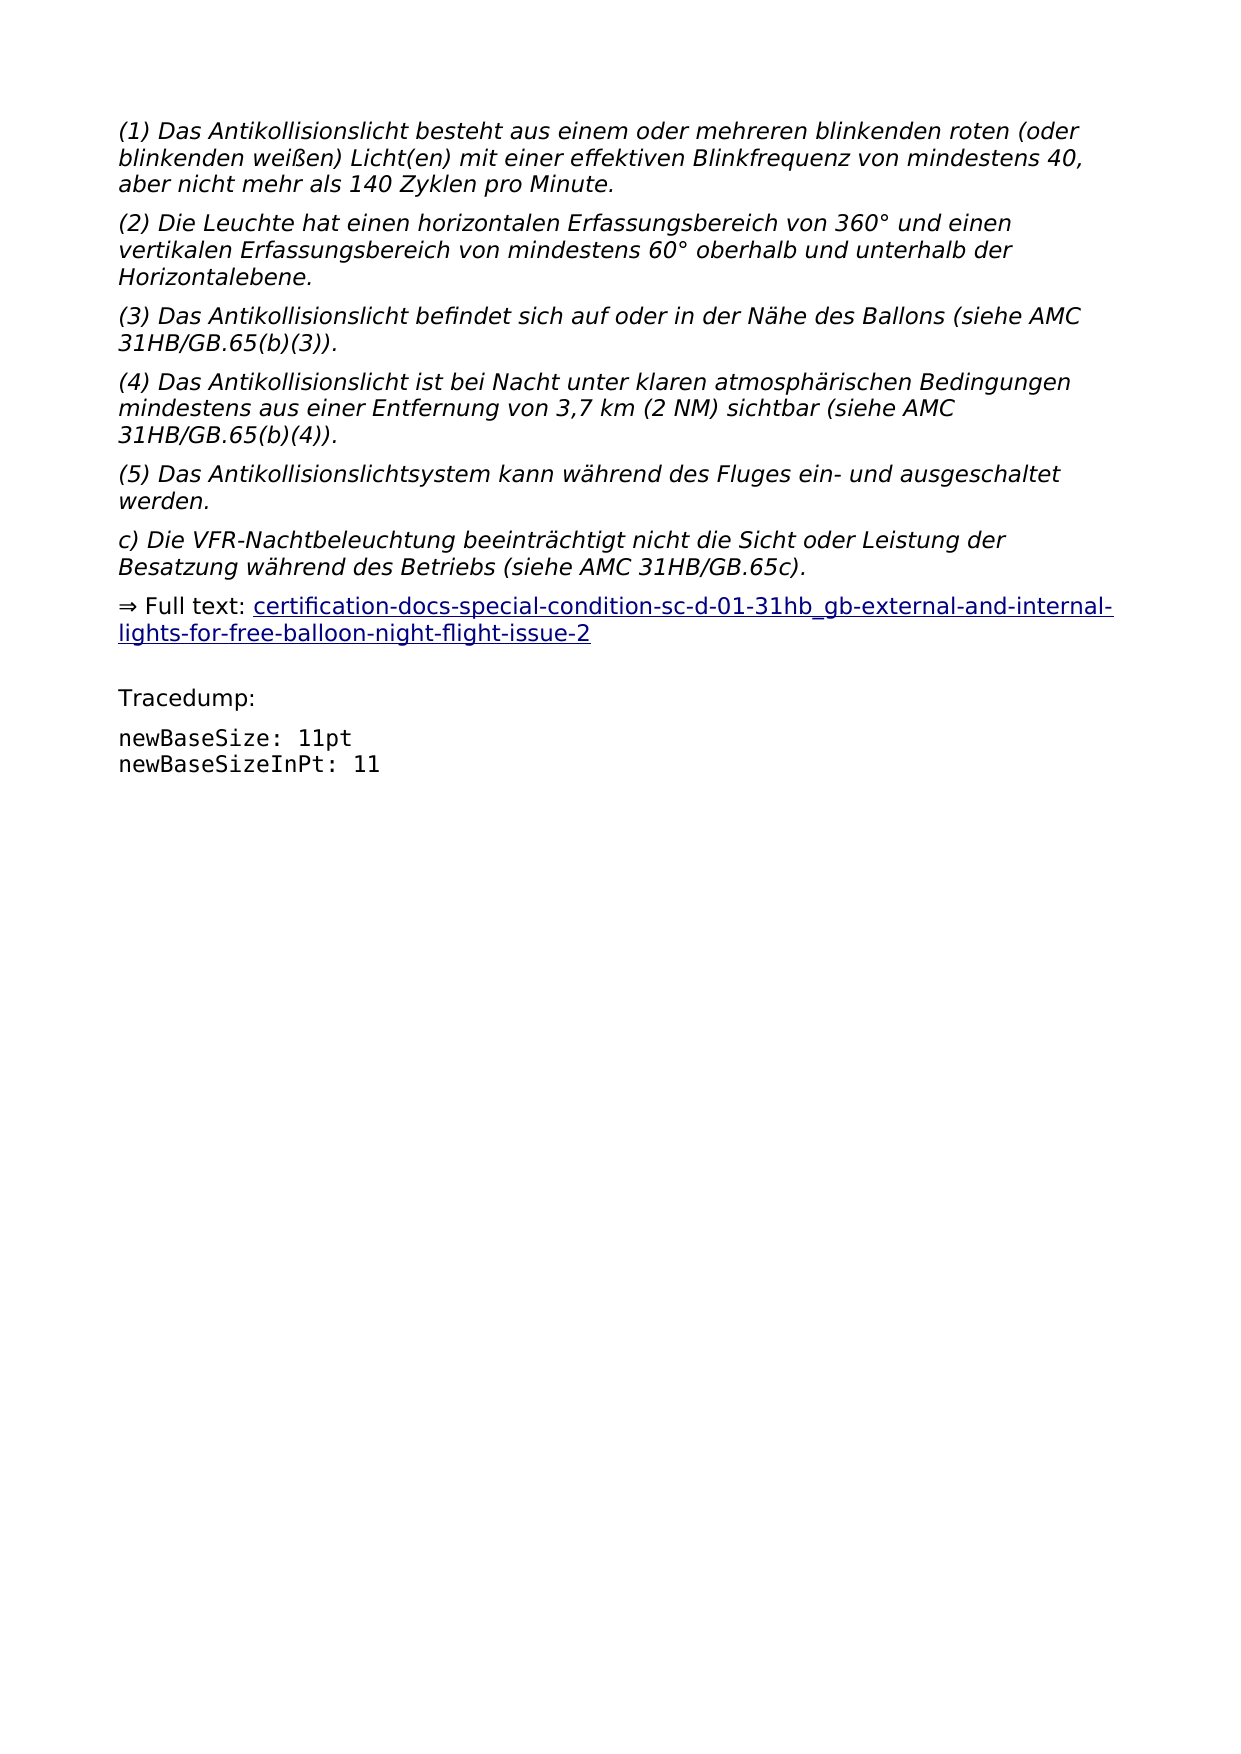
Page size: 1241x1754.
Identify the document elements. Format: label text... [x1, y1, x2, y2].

text (5) Das Antikollisionslichtsystem kann während des Fluges ein- und ausgeschaltet werden. [118, 461, 1122, 515]
text (2) Die Leuchte hat einen horizontalen Erfassungsbereich von 360° und einen vertikalen Erfassungsbereich von mindestens 60° oberhalb und unterhalb der Horizontalebene. [118, 211, 1122, 291]
text c) Die VFR-Nachtbeleuchtung beeinträchtigt nicht die Sicht oder Leistung der Besatzung während des Betriebs (siehe AMC 31HB/GB.65c). [118, 527, 1122, 581]
text (1) Das Antikollisionslicht besteht aus einem oder mehreren blinkenden roten (oder blinkenden weißen) Licht(en) mit einer effektiven Blinkfrequenz von mindestens 40, aber nicht mehr als 140 Zyklen pro Minute. [118, 118, 1122, 198]
text (4) Das Antikollisionslicht ist bei Nacht unter klaren atmosphärischen Bedingungen mindestens aus einer Entfernung von 3,7 km (2 NM) sichtbar (siehe AMC 31HB/GB.65(b)(4)). [118, 369, 1122, 449]
text newBaseSize: 11pt newBaseSizeInPt: 11 [118, 725, 1122, 778]
text Tracedump: [118, 659, 1122, 712]
text (3) Das Antikollisionslicht befindet sich auf oder in der Nähe des Ballons (siehe AMC 31HB/GB.65(b)(3)). [118, 303, 1122, 356]
text ⇒ Full text: certification-docs-special-condition-sc-d-01-31hb_gb-external-and-internal-lights-for-free-balloon-night-flight-issue-2 [118, 593, 1122, 646]
